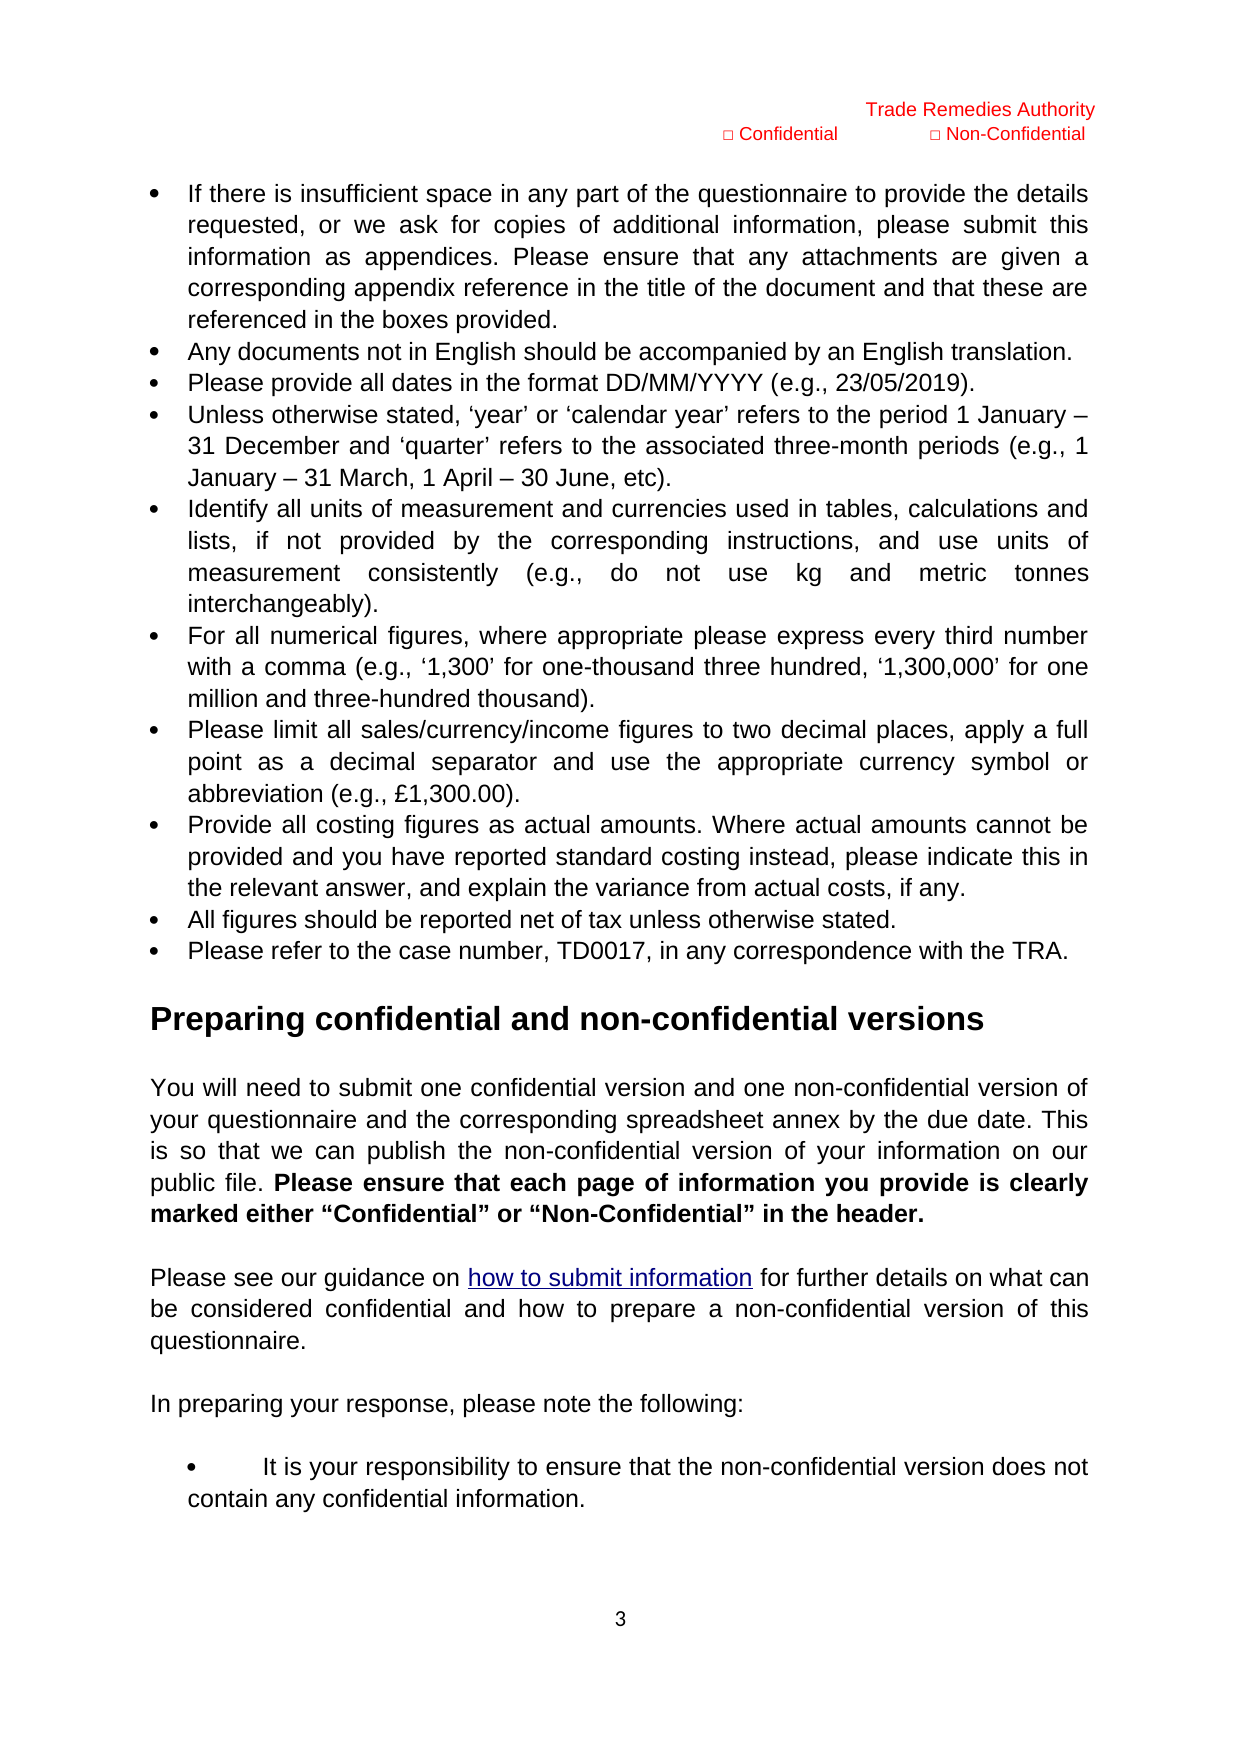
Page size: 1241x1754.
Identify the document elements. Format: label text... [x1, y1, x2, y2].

list It is your responsibility to ensure that the non-confidential version does not contain any confidential information. [187, 1452, 1090, 1512]
list Please refer to the case number, TD0017, in any correspondence with the TRA. [150, 936, 1090, 965]
text Please see our guidance on how to submit information for further details on what can be considered confidential and how to prepare a non-confidential version of this questionnaire. [150, 1263, 1090, 1354]
list Please limit all sales/currency/income figures to two decimal places, apply a full point as a decimal separator and use the appropriate currency symbol or abbreviation (e.g., £1,300.00). [150, 715, 1090, 807]
list Any documents not in English should be accompanied by an English translation. [150, 337, 1090, 365]
list Identify all units of measurement and currencies used in tables, calculations and lists, if not provided by the corresponding instructions, and use units of measurement consistently (e.g., do not use kg and metric tonnes interchangeably). [150, 494, 1090, 618]
list All figures should be reported net of tax unless otherwise stated. [150, 905, 1090, 933]
list Please provide all dates in the format DD/MM/YYYY (e.g., 23/05/2019). [150, 368, 1090, 397]
text You will need to submit one confidential version and one non-confidential version of your questionnaire and the corresponding spreadsheet annex by the due date. This is so that we can publish the non-confidential version of your information on our public file. Please ensure that each page of information you provide is clearly marked either “Confidential” or “Non-Confidential” in the header. [150, 1073, 1090, 1228]
list Unless otherwise stated, ‘year’ or ‘calendar year’ refers to the period 1 January – 31 December and ‘quarter’ refers to the associated three-month periods (e.g., 1 January – 31 March, 1 April – 30 June, etc). [150, 400, 1090, 492]
list For all numerical figures, where appropriate please express every third number with a comma (e.g., ‘1,300’ for one-thousand three hundred, ‘1,300,000’ for one million and three-hundred thousand). [150, 621, 1090, 713]
subtitle Preparing confidential and non-confidential versions [150, 999, 1090, 1038]
list If there is insufficient space in any part of the questionnaire to provide the details requested, or we ask for copies of additional information, please submit this information as appendices. Please ensure that any attachments are given a corresponding appendix reference in the title of the document and that these are referenced in the boxes provided. [150, 179, 1090, 334]
text In preparing your response, please note the following: [150, 1389, 1090, 1418]
list Provide all costing figures as actual amounts. Where actual amounts cannot be provided and you have reported standard costing instead, please indicate this in the relevant answer, and explain the variance from actual costs, if any. [150, 810, 1090, 902]
